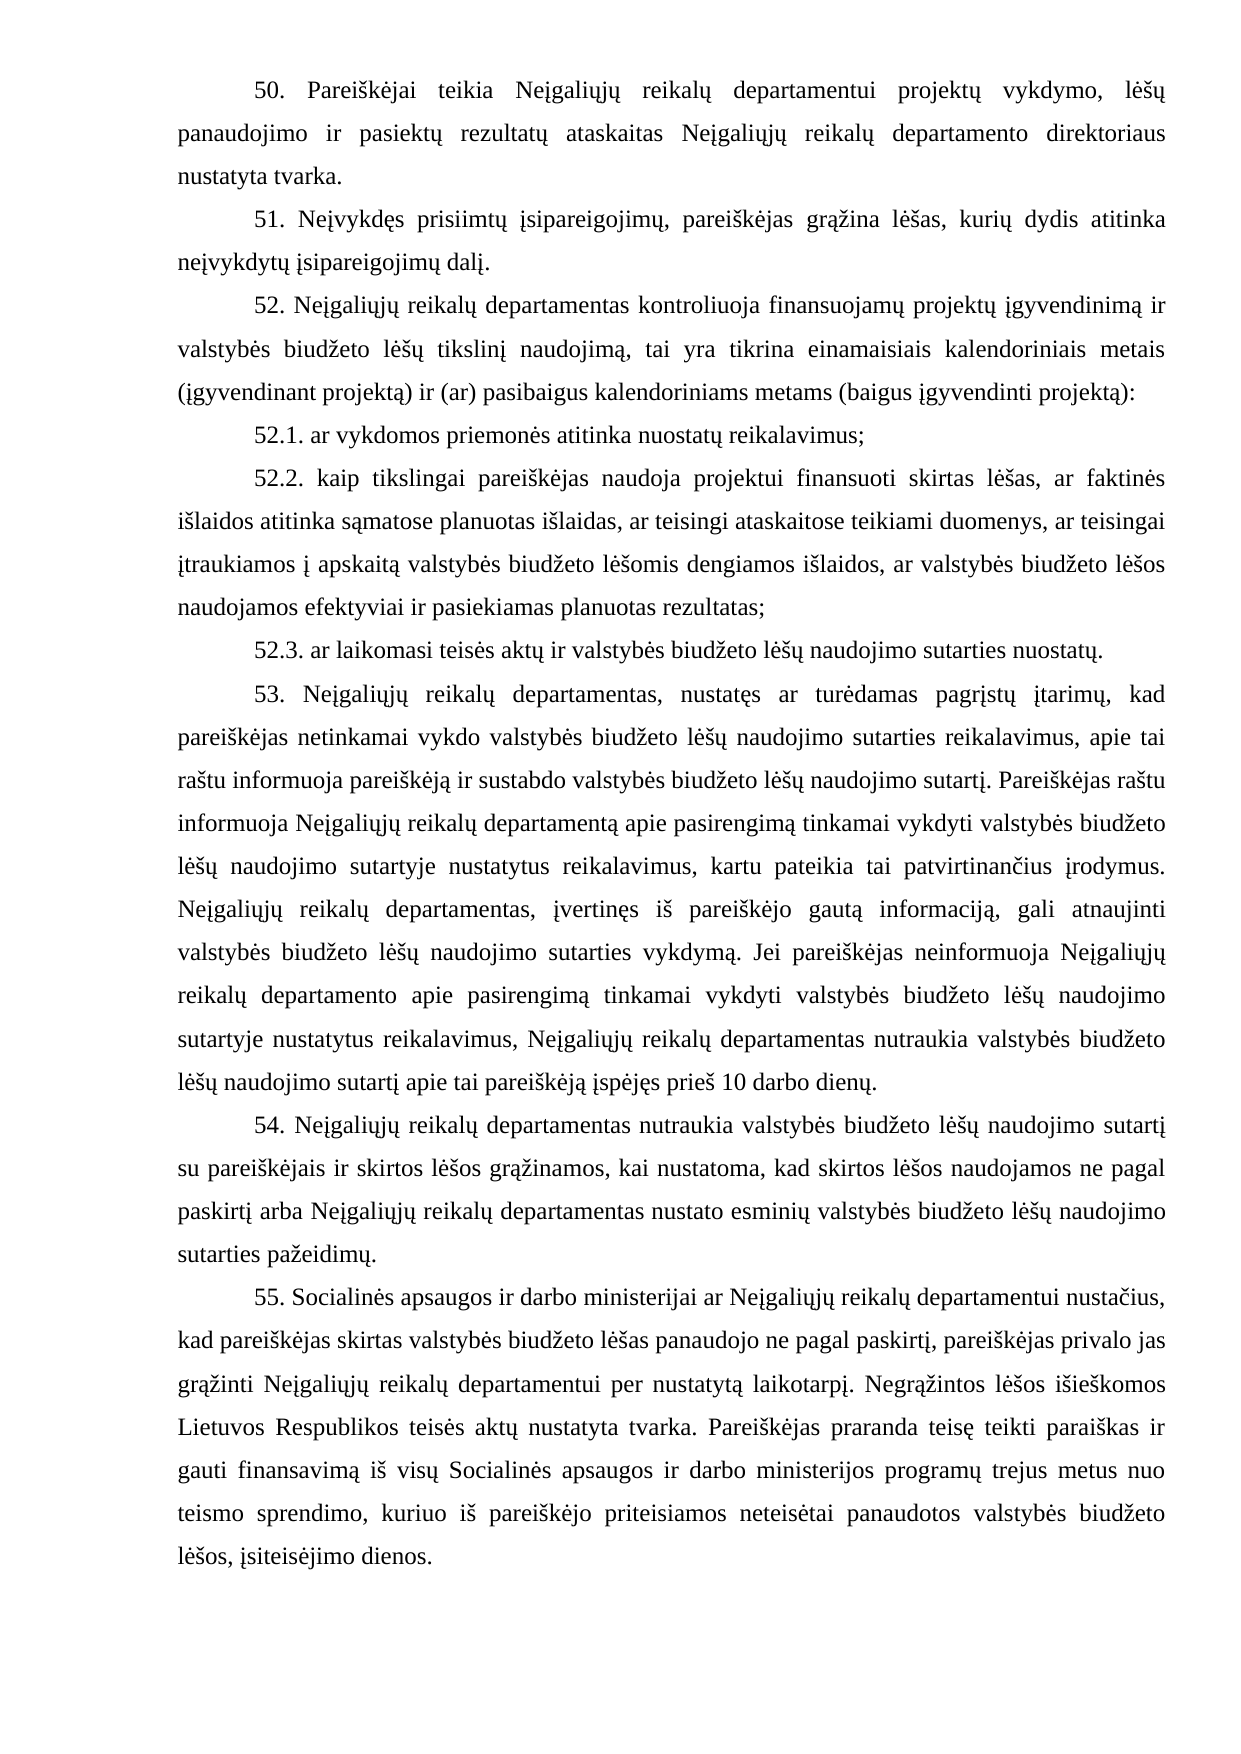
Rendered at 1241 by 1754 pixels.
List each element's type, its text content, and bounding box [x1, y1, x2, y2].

text 52. Neįgaliųjų reikalų departamentas kontroliuoja finansuojamų projektų įgyvendinimą ir valstybės biudžeto lėšų tikslinį naudojimą, tai yra tikrina einamaisiais kalendoriniais metais (įgyvendinant projektą) ir (ar) pasibaigus kalendoriniams metams (baigus įgyvendinti projektą): [177, 291, 1167, 406]
text 52.1. ar vykdomos priemonės atitinka nuostatų reikalavimus; [177, 420, 1167, 449]
text 55. Socialinės apsaugos ir darbo ministerijai ar Neįgaliųjų reikalų departamentui nustačius, kad pareiškėjas skirtas valstybės biudžeto lėšas panaudojo ne pagal paskirtį, pareiškėjas privalo jas grąžinti Neįgaliųjų reikalų departamentui per nustatytą laikotarpį. Negrąžintos lėšos išieškomos Lietuvos Respublikos teisės aktų nustatyta tvarka. Pareiškėjas praranda teisę teikti paraiškas ir gauti finansavimą iš visų Socialinės apsaugos ir darbo ministerijos programų trejus metus nuo teismo sprendimo, kuriuo iš pareiškėjo priteisiamos neteisėtai panaudotos valstybės biudžeto lėšos, įsiteisėjimo dienos. [177, 1282, 1167, 1570]
text 54. Neįgaliųjų reikalų departamentas nutraukia valstybės biudžeto lėšų naudojimo sutartį su pareiškėjais ir skirtos lėšos grąžinamos, kai nustatoma, kad skirtos lėšos naudojamos ne pagal paskirtį arba Neįgaliųjų reikalų departamentas nustato esminių valstybės biudžeto lėšų naudojimo sutarties pažeidimų. [177, 1110, 1167, 1268]
text 52.3. ar laikomasi teisės aktų ir valstybės biudžeto lėšų naudojimo sutarties nuostatų. [177, 636, 1167, 664]
text 53. Neįgaliųjų reikalų departamentas, nustatęs ar turėdamas pagrįstų įtarimų, kad pareiškėjas netinkamai vykdo valstybės biudžeto lėšų naudojimo sutarties reikalavimus, apie tai raštu informuoja pareiškėją ir sustabdo valstybės biudžeto lėšų naudojimo sutartį. Pareiškėjas raštu informuoja Neįgaliųjų reikalų departamentą apie pasirengimą tinkamai vykdyti valstybės biudžeto lėšų naudojimo sutartyje nustatytus reikalavimus, kartu pateikia tai patvirtinančius įrodymus. Neįgaliųjų reikalų departamentas, įvertinęs iš pareiškėjo gautą informaciją, gali atnaujinti valstybės biudžeto lėšų naudojimo sutarties vykdymą. Jei pareiškėjas neinformuoja Neįgaliųjų reikalų departamento apie pasirengimą tinkamai vykdyti valstybės biudžeto lėšų naudojimo sutartyje nustatytus reikalavimus, Neįgaliųjų reikalų departamentas nutraukia valstybės biudžeto lėšų naudojimo sutartį apie tai pareiškėją įspėjęs prieš 10 darbo dienų. [177, 679, 1167, 1096]
text 50. Pareiškėjai teikia Neįgaliųjų reikalų departamentui projektų vykdymo, lėšų panaudojimo ir pasiektų rezultatų ataskaitas Neįgaliųjų reikalų departamento direktoriaus nustatyta tvarka. [177, 75, 1167, 190]
text 51. Neįvykdęs prisiimtų įsipareigojimų, pareiškėjas grąžina lėšas, kurių dydis atitinka neįvykdytų įsipareigojimų dalį. [177, 204, 1167, 276]
text 52.2. kaip tikslingai pareiškėjas naudoja projektui finansuoti skirtas lėšas, ar faktinės išlaidos atitinka sąmatose planuotas išlaidas, ar teisingi ataskaitose teikiami duomenys, ar teisingai įtraukiamos į apskaitą valstybės biudžeto lėšomis dengiamos išlaidos, ar valstybės biudžeto lėšos naudojamos efektyviai ir pasiekiamas planuotas rezultatas; [177, 463, 1167, 621]
